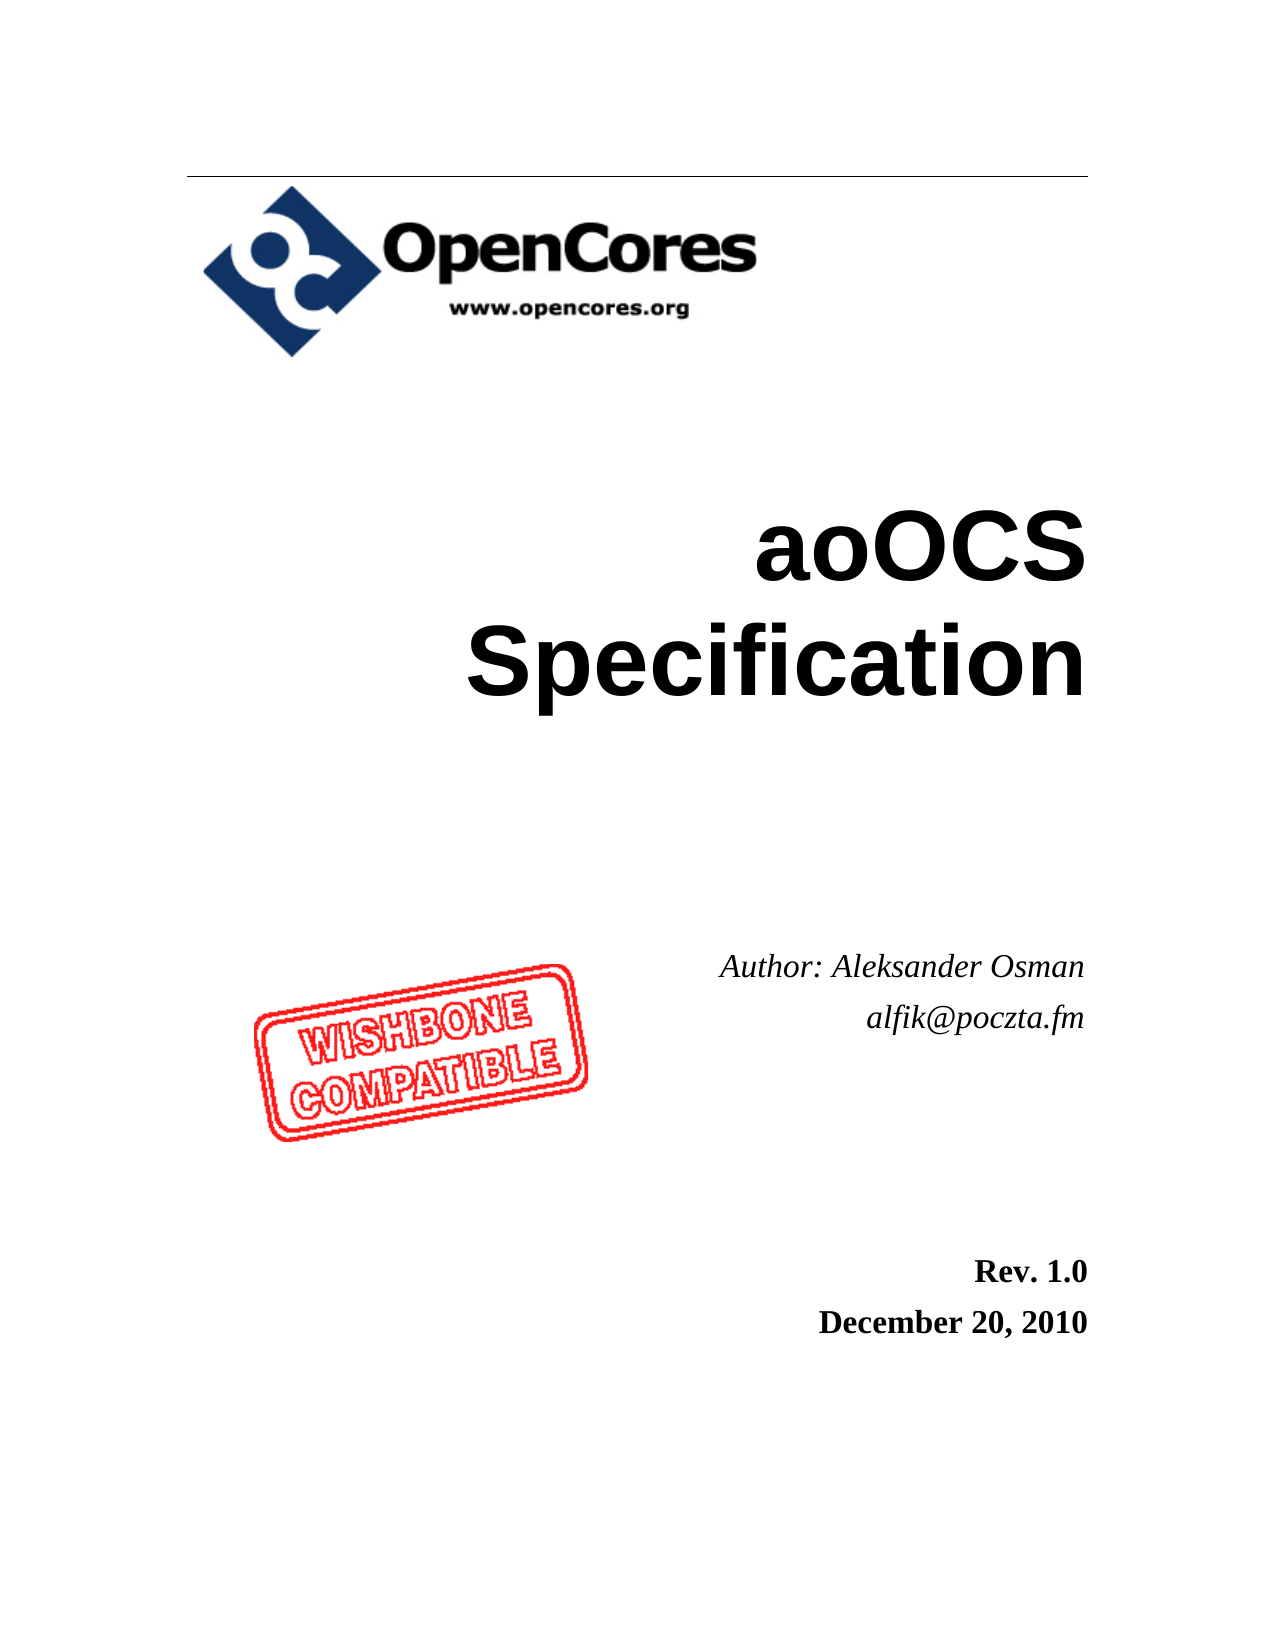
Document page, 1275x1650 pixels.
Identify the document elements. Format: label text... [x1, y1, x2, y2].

text December 20, 2010 [187, 1303, 1088, 1341]
picture [203, 186, 757, 357]
text Rev. 1.0 [187, 1252, 1088, 1290]
text alfik@poczta.fm [590, 998, 1088, 1036]
text Author: Aleksander Osman [187, 947, 1088, 1144]
title aoOCS Specification [187, 486, 1088, 716]
text [187, 998, 251, 1036]
